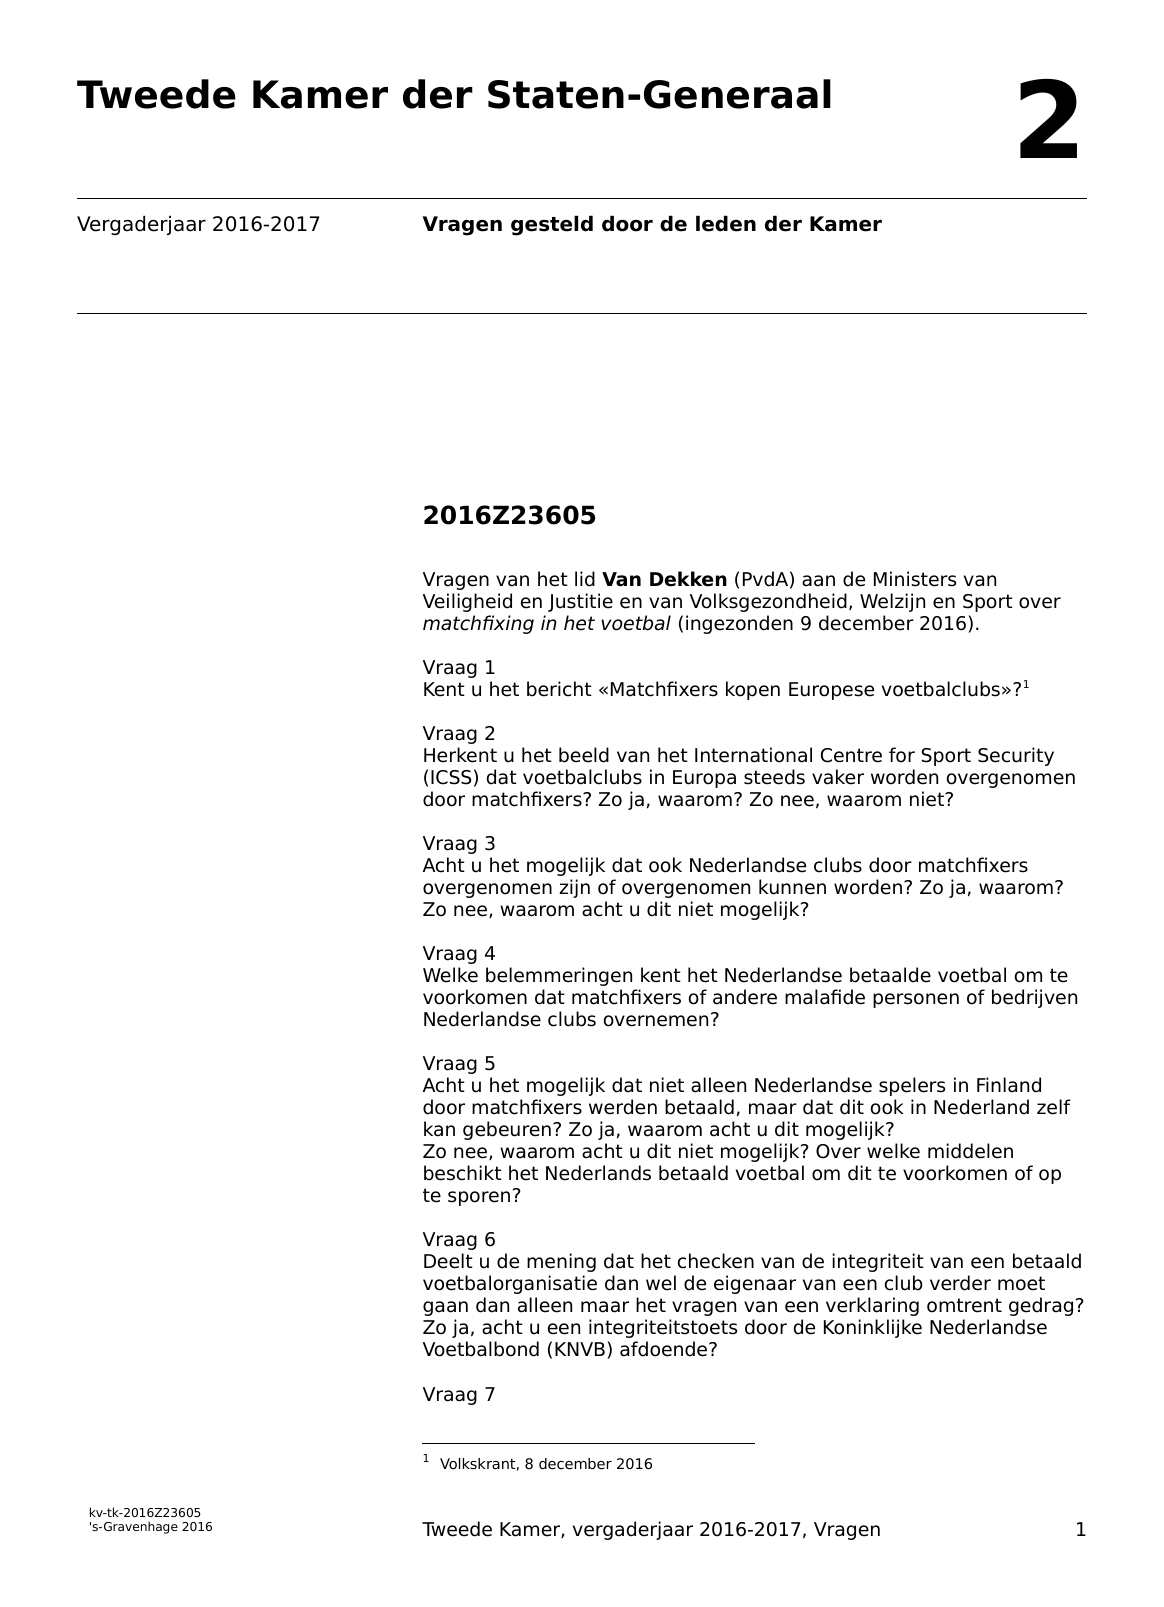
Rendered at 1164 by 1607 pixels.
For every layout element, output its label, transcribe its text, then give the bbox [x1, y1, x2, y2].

table_cell Vragen gesteld door de leden der Kamer [422, 199, 1087, 313]
table_header 2 [886, 59, 1087, 198]
text Vraag 3 [422, 833, 1087, 855]
text Vraag 6 [422, 1229, 1087, 1251]
table_cell Vergaderjaar 2016-2017 [77, 199, 422, 313]
text Zo nee, waarom acht u dit niet mogelijk? Over welke middelen beschikt het Nederlands betaald voetbal om dit te voorkomen of op te sporen? [422, 1141, 1087, 1207]
text Kent u het bericht «Matchfixers kopen Europese voetbalclubs»? [422, 679, 1087, 701]
text Vraag 4 [422, 943, 1087, 965]
table_header Tweede Kamer der Staten-Generaal [77, 59, 886, 198]
text Welke belemmeringen kent het Nederlandse betaalde voetbal om te voorkomen dat matchfixers of andere malafide personen of bedrijven Nederlandse clubs overnemen? [422, 965, 1087, 1031]
text Acht u het mogelijk dat niet alleen Nederlandse spelers in Finland door matchfixers werden betaald, maar dat dit ook in Nederland zelf kan gebeuren? Zo ja, waarom acht u dit mogelijk? [422, 1075, 1087, 1141]
text Acht u het mogelijk dat ook Nederlandse clubs door matchfixers overgenomen zijn of overgenomen kunnen worden? Zo ja, waarom? Zo nee, waarom acht u dit niet mogelijk? [422, 855, 1087, 921]
text Deelt u de mening dat het checken van de integriteit van een betaald voetbalorganisatie dan wel de eigenaar van een club verder moet gaan dan alleen maar het vragen van een verklaring omtrent gedrag? Zo ja, acht u een integriteitstoets door de Koninklijke Nederlandse Voetbalbond (KNVB) afdoende? [422, 1251, 1087, 1361]
text Vragen van het lid Van Dekken (PvdA) aan de Ministers van Veiligheid en Justitie en van Volksgezondheid, Welzijn en Sport over matchfixing in het voetbal (ingezonden 9 december 2016). [422, 569, 1087, 635]
text Herkent u het beeld van het International Centre for Sport Security (ICSS) dat voetbalclubs in Europa steeds vaker worden overgenomen door matchfixers? Zo ja, waarom? Zo nee, waarom niet? [422, 745, 1087, 811]
text Vraag 7 [422, 1383, 1087, 1405]
text Vraag 5 [422, 1053, 1087, 1075]
text kv-tk-2016Z23605 [88, 1506, 323, 1520]
text Volkskrant, 8 december 2016 [422, 1452, 1087, 1474]
text Vraag 2 [422, 723, 1087, 745]
text 2016Z23605 [422, 501, 1087, 531]
text Vraag 1 [422, 657, 1087, 679]
text 's-Gravenhage 2016 [88, 1520, 323, 1534]
